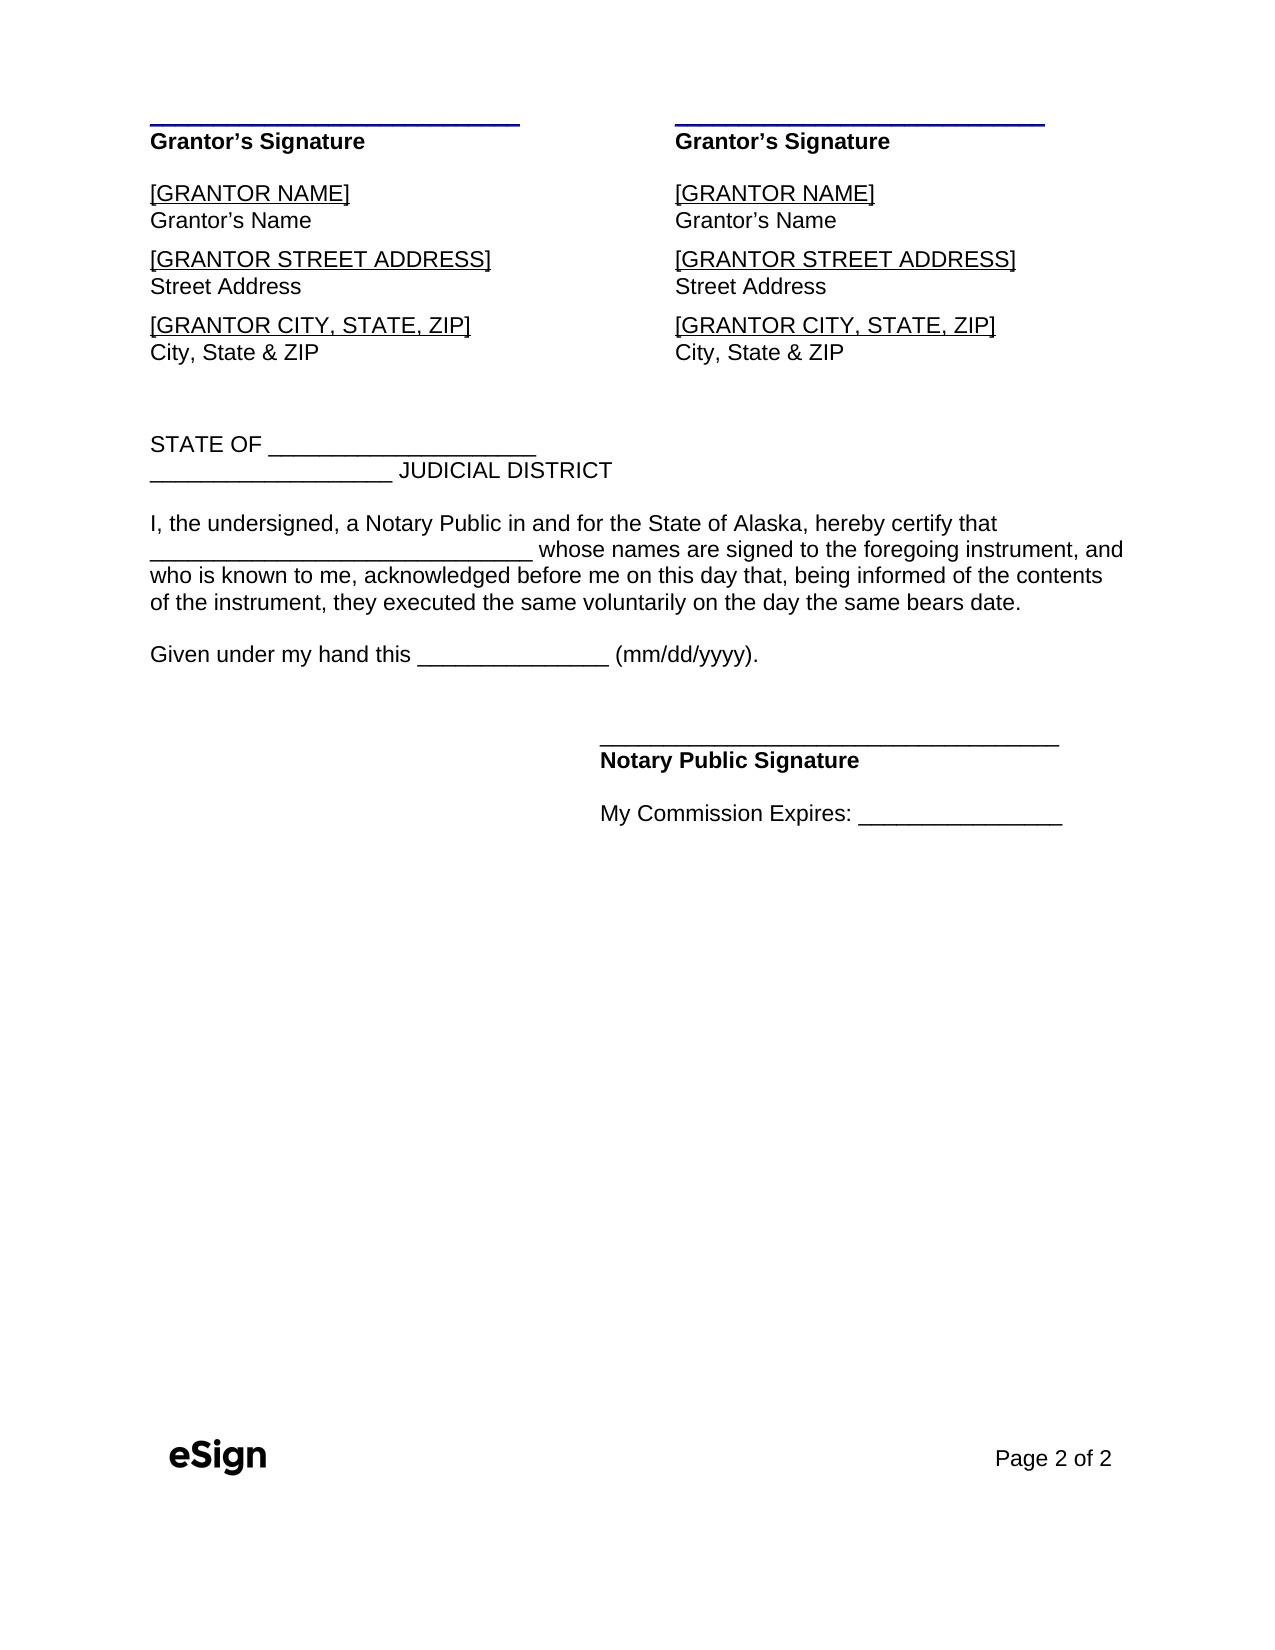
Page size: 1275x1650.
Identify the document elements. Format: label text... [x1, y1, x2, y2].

text My Commission Expires: ________________ [525, 799, 1125, 826]
text Grantor’s Name Grantor’s Name [150, 207, 1125, 233]
text Given under my hand this _______________ (mm/dd/yyyy). [150, 641, 1125, 668]
text _____________________________ _____________________________ [150, 101, 1125, 128]
text [GRANTOR CITY, STATE, ZIP] [GRANTOR CITY, STATE, ZIP] [150, 312, 1125, 338]
text STATE OF _____________________ [150, 431, 1125, 457]
text ___________________ JUDICIAL DISTRICT [150, 457, 1125, 483]
text Notary Public Signature [525, 747, 1125, 773]
text City, State & ZIP City, State & ZIP [150, 338, 1125, 365]
text Grantor’s Signature Grantor’s Signature [150, 128, 1125, 154]
text Street Address Street Address [150, 273, 1125, 299]
text [GRANTOR NAME] [GRANTOR NAME] [150, 180, 1125, 207]
text ____________________________________ [525, 721, 1125, 747]
text I, the undersigned, a Notary Public in and for the State of Alaska, hereby certify that ______________________________ whose names are signed to the foregoing instrument, and who is known to me, acknowledged before me on this day that, being informed of the contents of the instrument, they executed the same voluntarily on the day the same bears date. [150, 510, 1125, 615]
text [GRANTOR STREET ADDRESS] [GRANTOR STREET ADDRESS] [150, 246, 1125, 273]
